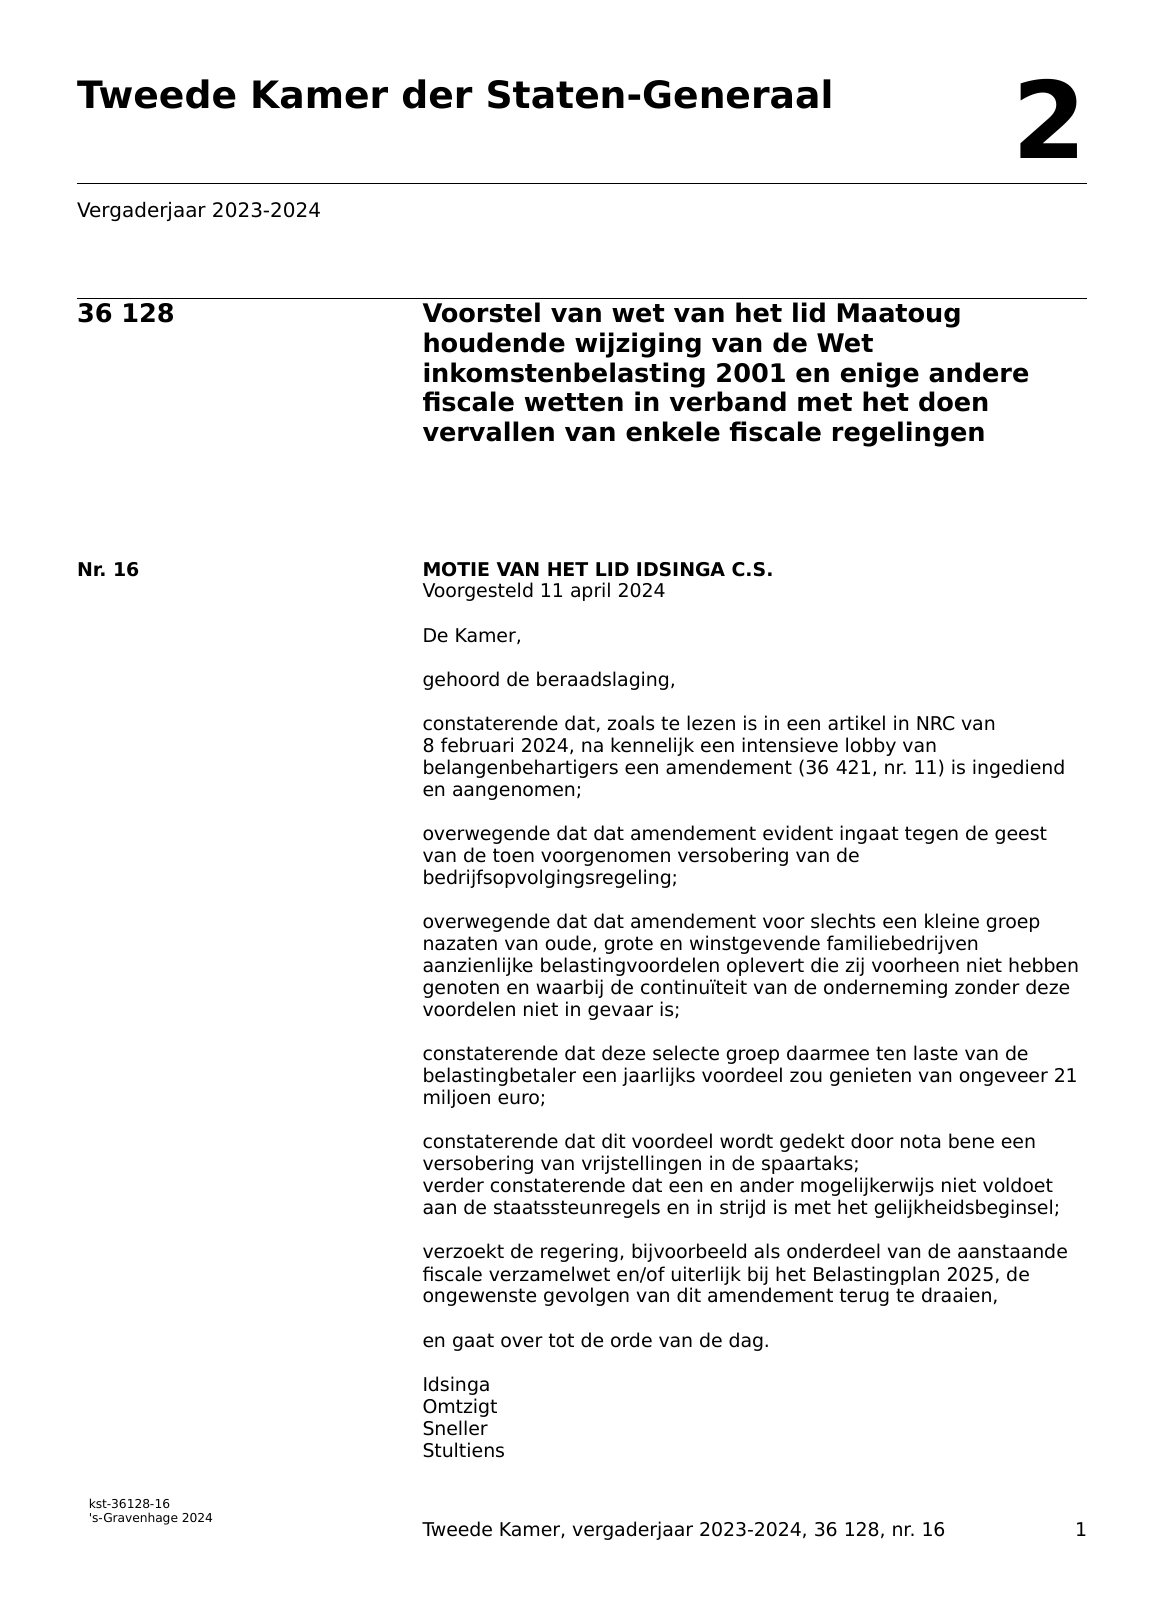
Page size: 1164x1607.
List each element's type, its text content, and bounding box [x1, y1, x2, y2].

subtitle Nr. 16 MOTIE VAN HET LID IDSINGA C.S. [77, 558, 1087, 580]
text 's-Gravenhage 2024 [88, 1511, 323, 1525]
table_header Tweede Kamer der Staten-Generaal [77, 59, 886, 183]
text Sneller [422, 1418, 1087, 1440]
text kst-36128-16 [88, 1497, 323, 1511]
text constaterende dat deze selecte groep daarmee ten laste van de belastingbetaler een jaarlijks voordeel zou genieten van ongeveer 21 miljoen euro; [422, 1043, 1087, 1109]
text Stultiens [422, 1440, 1087, 1462]
table_header 2 [886, 59, 1087, 183]
text overwegende dat dat amendement evident ingaat tegen de geest van de toen voorgenomen versobering van de bedrijfsopvolgingsregeling; [422, 823, 1087, 889]
text verder constaterende dat een en ander mogelijkerwijs niet voldoet aan de staatssteunregels en in strijd is met het gelijkheidsbeginsel; [422, 1175, 1087, 1219]
text constaterende dat, zoals te lezen is in een artikel in NRC van 8 februari 2024, na kennelijk een intensieve lobby van belangenbehartigers een amendement (36 421, nr. 11) is ingediend en aangenomen; [422, 713, 1087, 801]
text verzoekt de regering, bijvoorbeeld als onderdeel van de aanstaande fiscale verzamelwet en/of uiterlijk bij het Belastingplan 2025, de ongewenste gevolgen van dit amendement terug te draaien, [422, 1241, 1087, 1307]
text gehoord de beraadslaging, [422, 669, 1087, 691]
text en gaat over tot de orde van de dag. [422, 1329, 1087, 1352]
text overwegende dat dat amendement voor slechts een kleine groep nazaten van oude, grote en winstgevende familiebedrijven aanzienlijke belastingvoordelen oplevert die zij voorheen niet hebben genoten en waarbij de continuïteit van de onderneming zonder deze voordelen niet in gevaar is; [422, 911, 1087, 1021]
text Omtzigt [422, 1396, 1087, 1418]
table_cell Vergaderjaar 2023-2024 [77, 184, 1087, 298]
text De Kamer, [422, 624, 1087, 647]
subtitle 36 128 Voorstel van wet van het lid Maatoug houdende wijziging van de Wet inkomstenbelasting 2001 en enige andere fiscale wetten in verband met het doen vervallen van enkele fiscale regelingen [77, 299, 1087, 447]
text constaterende dat dit voordeel wordt gedekt door nota bene een versobering van vrijstellingen in de spaartaks; [422, 1131, 1087, 1175]
text Voorgesteld 11 april 2024 [422, 580, 1087, 602]
text Idsinga [422, 1374, 1087, 1396]
